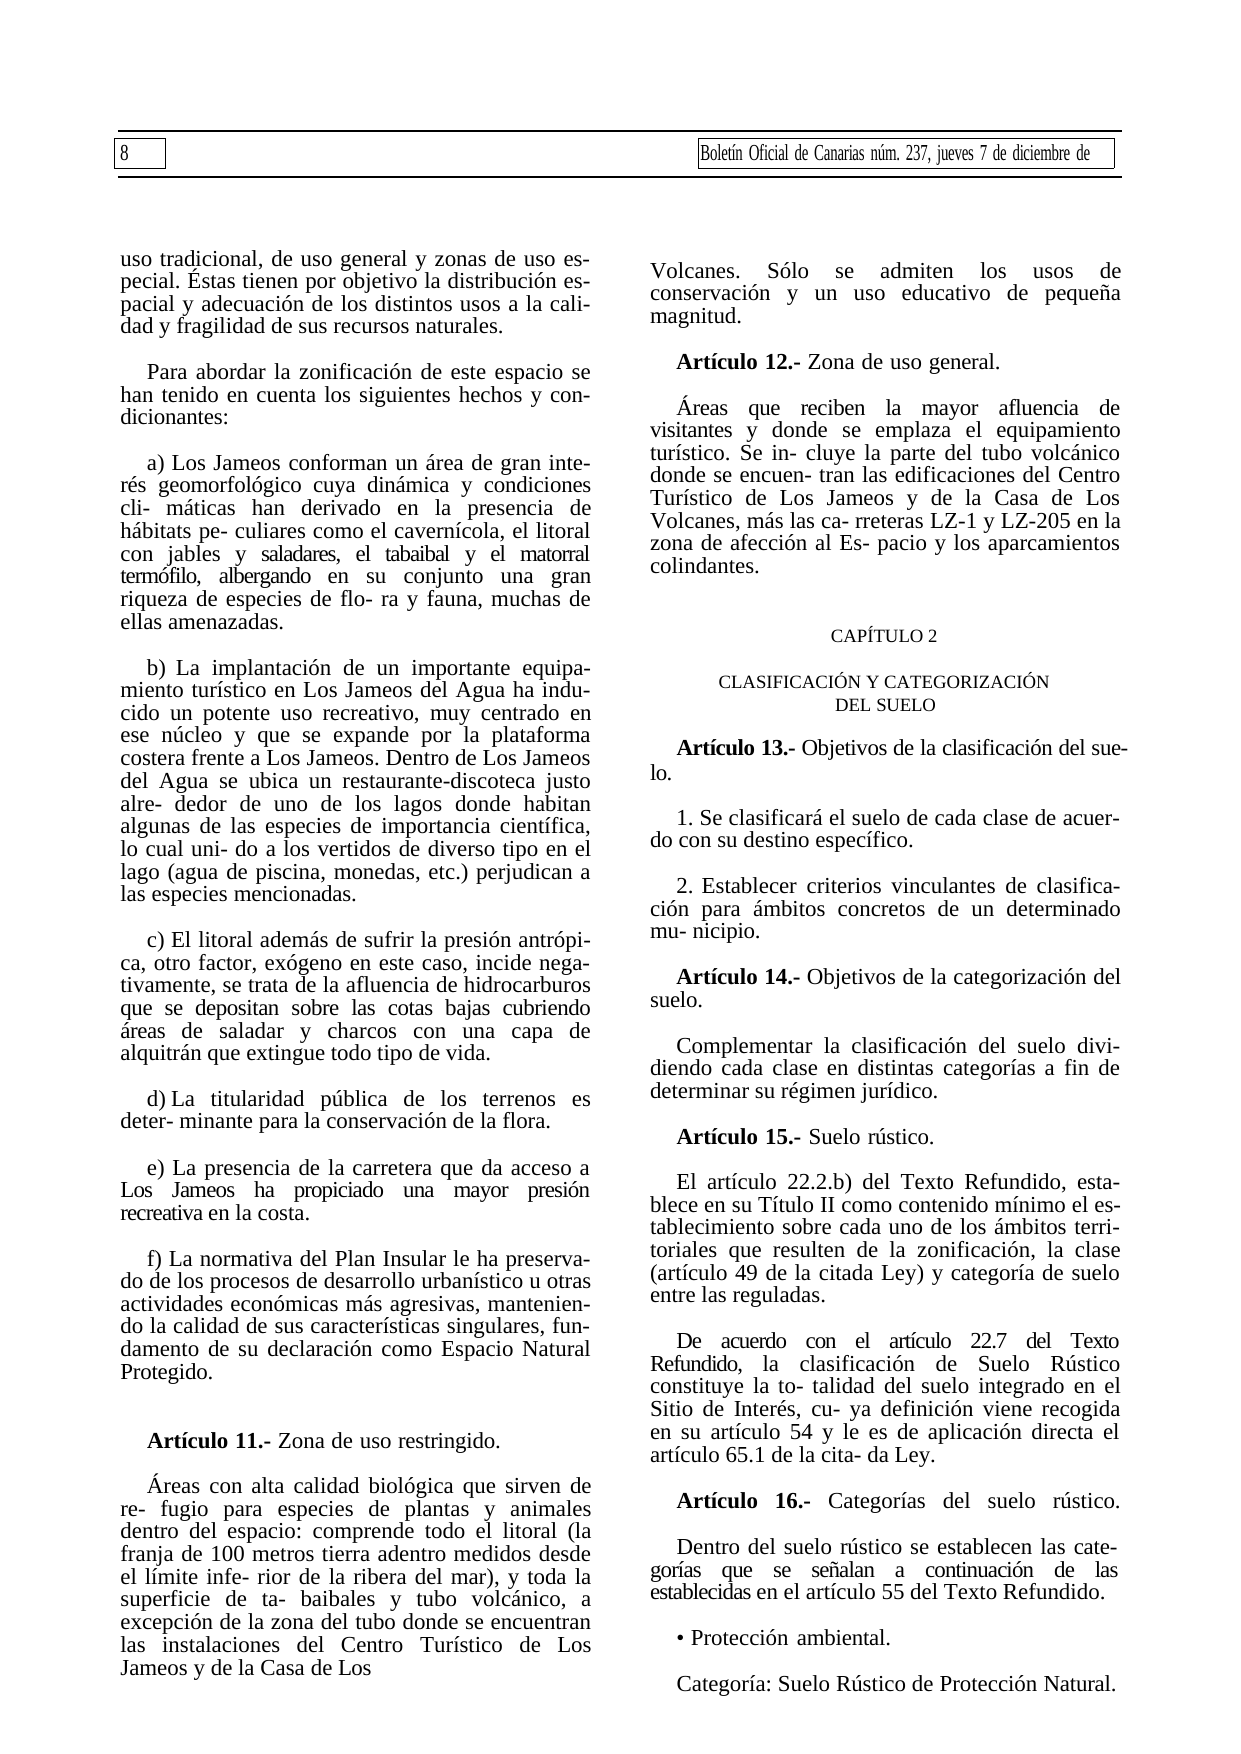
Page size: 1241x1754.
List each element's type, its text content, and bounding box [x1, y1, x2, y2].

list Establecer criterios vinculantes de clasifica- ción para ámbitos concretos de un determinado mu- nicipio. [650, 876, 1121, 944]
text Volcanes. Sólo se admiten los usos de conservación y un uso educativo de pequeña magnitud. [650, 260, 1121, 328]
text El artículo 22.2.b) del Texto Refundido, esta- blece en su Título II como contenido mínimo el es- tablecimiento sobre cada uno de los ámbitos terri- toriales que resulten de la zonificación, la clase (artículo 49 de la citada Ley) y categoría de suelo entre las reguladas. [650, 1172, 1121, 1308]
list Protección ambiental. [676, 1624, 1132, 1650]
text Áreas que reciben la mayor afluencia de visitantes y donde se emplaza el equipamiento turístico. Se in- cluye la parte del tubo volcánico donde se encuen- tran las edificaciones del Centro Turístico de Los Jameos y de la Casa de Los Volcanes, más las ca- rreteras LZ-1 y LZ-205 en la zona de afección al Es- pacio y los aparcamientos colindantes. [650, 397, 1121, 578]
text CAPÍTULO 2 CLASIFICACIÓN Y CATEGORIZACIÓN [718, 601, 1078, 693]
text uso tradicional, de uso general y zonas de uso es- pecial. Éstas tienen por objetivo la distribución es- pacial y adecuación de los distintos usos a la cali- dad y fragilidad de sus recursos naturales. [120, 248, 591, 339]
text DEL SUELO [724, 694, 1046, 716]
list La presencia de la carretera que da acceso a Los Jameos ha propiciado una mayor presión recreativa en la costa. [120, 1157, 591, 1225]
list La implantación de un importante equipa- miento turístico en Los Jameos del Agua ha indu- cido un potente uso recreativo, muy centrado en ese núcleo y que se expande por la plataforma costera frente a Los Jameos. Dentro de Los Jameos del Agua se ubica un restaurante-discoteca justo alre- dedor de uno de los lagos donde habitan algunas de las especies de importancia científica, lo cual uni- do a los vertidos de diverso tipo en el lago (agua de piscina, monedas, etc.) perjudican a las especies mencionadas. [120, 657, 591, 907]
list Se clasificará el suelo de cada clase de acuer- do con su destino específico. [650, 807, 1121, 853]
text gorías que se señalan a continuación de las establecidas en el artículo 55 del Texto Refundido. [650, 1559, 1120, 1604]
text Categoría: Suelo Rústico de Protección Natural. [676, 1670, 1132, 1696]
list Los Jameos conforman un área de gran inte- rés geomorfológico cuya dinámica y condiciones cli- máticas han derivado en la presencia de hábitats pe- culiares como el cavernícola, el litoral con jables y saladares, el tabaibal y el matorral termófilo, albergando en su conjunto una gran riqueza de especies de flo- ra y fauna, muchas de ellas amenazadas. [120, 453, 591, 634]
text Áreas con alta calidad biológica que sirven de re- fugio para especies de plantas y animales dentro del espacio: comprende todo el litoral (la franja de 100 metros tierra adentro medidos desde el límite infe- rior de la ribera del mar), y toda la superficie de ta- baibales y tubo volcánico, a excepción de la zona del tubo donde se encuentran las instalaciones del Centro Turístico de Los Jameos y de la Casa de Los [120, 1476, 592, 1680]
list La titularidad pública de los terrenos es deter- minante para la conservación de la flora. [120, 1089, 591, 1134]
text Artículo 13.- Objetivos de la clasificación del sue- [676, 736, 1132, 761]
text Artículo 15.- Suelo rústico. [676, 1123, 1132, 1149]
text Artículo 12.- Zona de uso general. [676, 348, 1132, 375]
text Artículo 11.- Zona de uso restringido. [147, 1427, 596, 1453]
text Para abordar la zonificación de este espacio se han tenido en cuenta los siguientes hechos y con- dicionantes: [120, 362, 591, 430]
list La normativa del Plan Insular le ha preserva- do de los procesos de desarrollo urbanístico u otras actividades económicas más agresivas, mantenien- do la calidad de sus características singulares, fun- damento de su declaración como Espacio Natural Protegido. [120, 1248, 591, 1384]
text Artículo 14.- Objetivos de la categorización del suelo. [650, 967, 1121, 1012]
text Artículo 16.- Categorías del suelo rústico. Dentro del suelo rústico se establecen las cate- [676, 1468, 1121, 1559]
text Complementar la clasificación del suelo divi- diendo cada clase en distintas categorías a fin de determinar su régimen jurídico. [650, 1035, 1121, 1103]
text De acuerdo con el artículo 22.7 del Texto Refundido, la clasificación de Suelo Rústico constituye la to- talidad del suelo integrado en el Sitio de Interés, cu- ya definición viene recogida en su artículo 54 y le es de aplicación directa el artículo 65.1 de la cita- da Ley. [650, 1331, 1121, 1467]
text lo. [650, 761, 1132, 785]
list El litoral además de sufrir la presión antrópi- ca, otro factor, exógeno en este caso, incide nega- tivamente, se trata de la afluencia de hidrocarburos que se depositan sobre las cotas bajas cubriendo áreas de saladar y charcos con una capa de alquitrán que extingue todo tipo de vida. [120, 929, 591, 1066]
